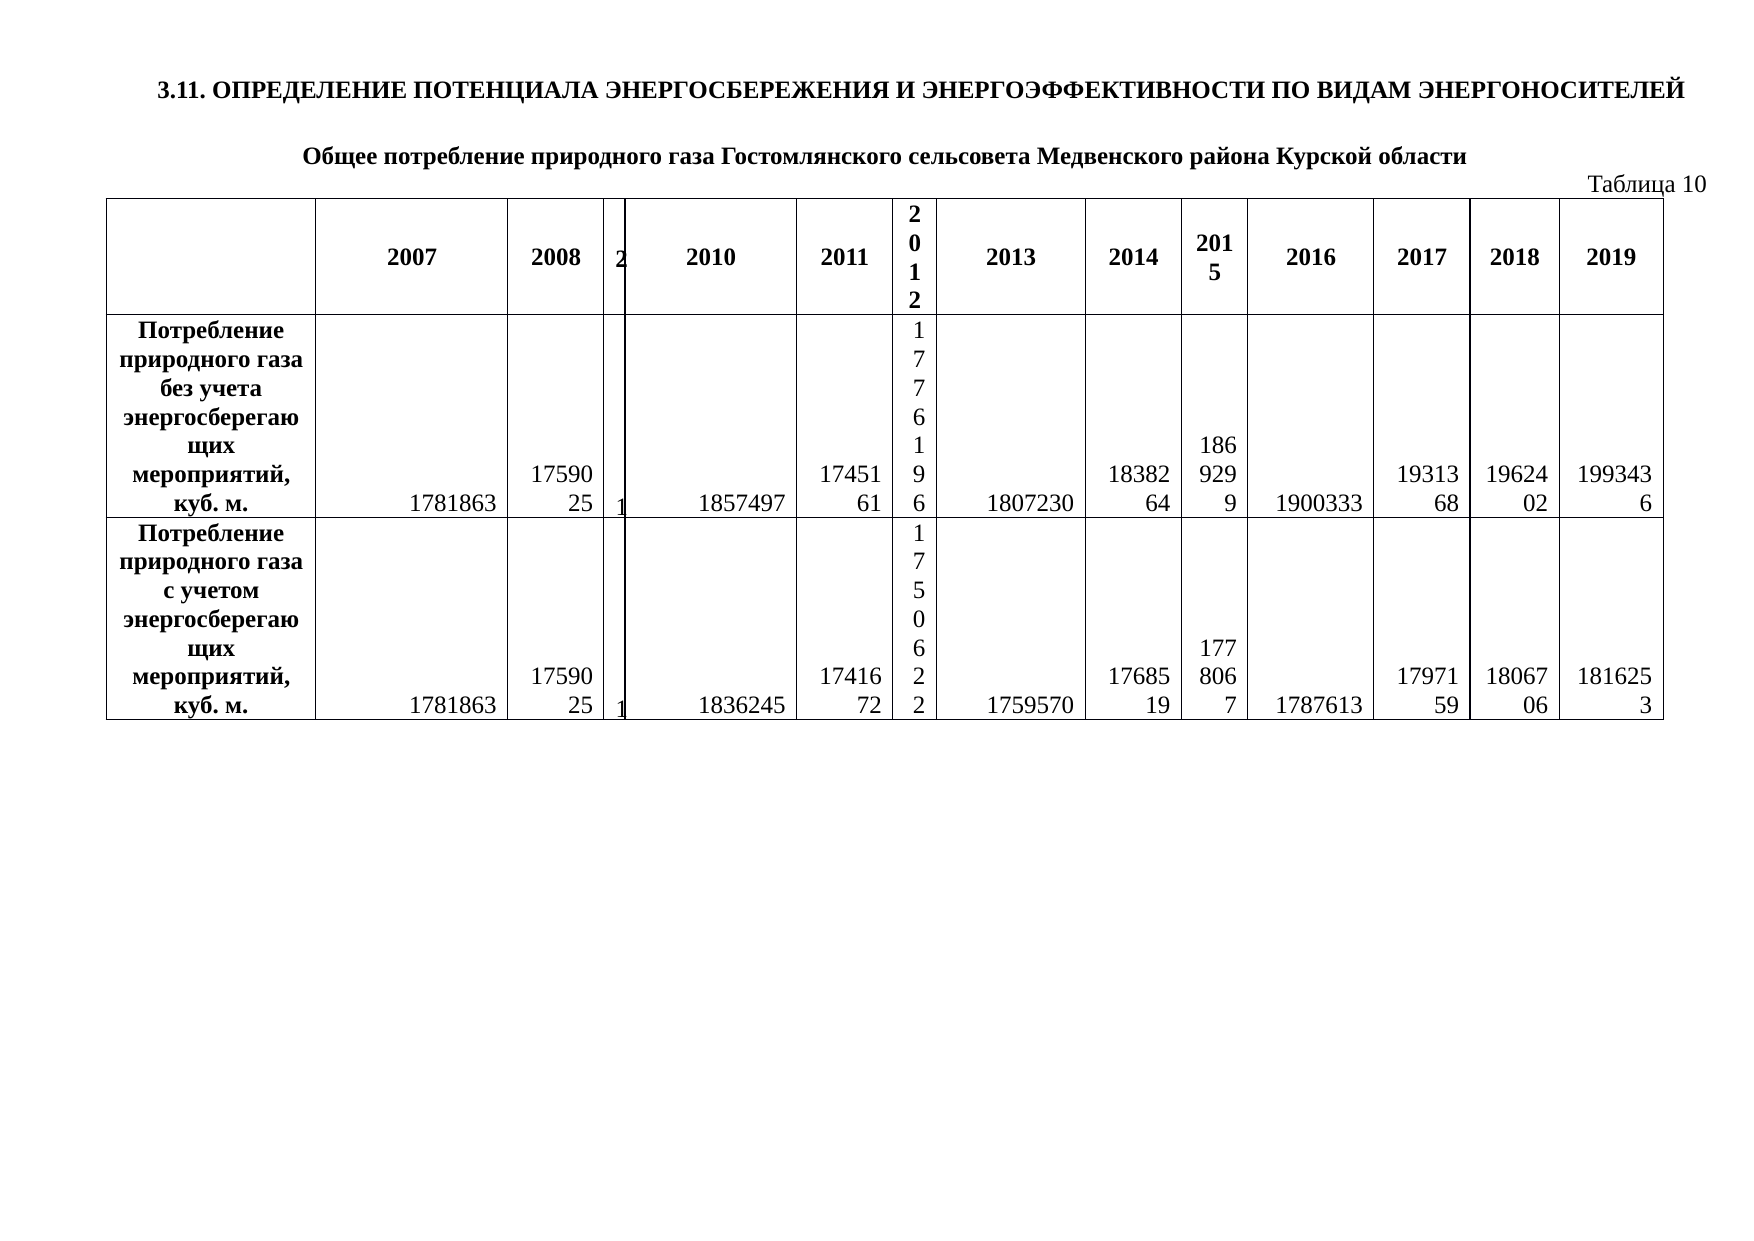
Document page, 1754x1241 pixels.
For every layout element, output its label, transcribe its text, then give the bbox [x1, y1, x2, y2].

text 3.11. ОПРЕДЕЛЕНИЕ ПОТЕНЦИАЛА ЭНЕРГОСБЕРЕЖЕНИЯ И ЭНЕРГОЭФФЕКТИВНОСТИ ПО ВИДАМ ЭНЕРГОНОСИТЕЛЕЙ [62, 75, 1707, 104]
text Таблица 10 [62, 169, 1707, 198]
table_header 2017 [1374, 199, 1469, 314]
table_cell 1759570 [937, 518, 1085, 719]
table_header 2015 [1182, 199, 1247, 314]
table_cell 1857497 [626, 315, 796, 517]
table_cell 1787613 [1248, 518, 1373, 719]
table_header 2014 [1086, 199, 1181, 314]
table_cell 1838264 [1086, 315, 1181, 517]
table_cell 1768519 [1086, 518, 1181, 719]
table_cell 1962402 [1471, 315, 1559, 517]
table_cell 1745161 [797, 315, 892, 517]
table_header 2019 [1560, 199, 1663, 314]
table_header 2011 [797, 199, 892, 314]
table_header 2018 [1471, 199, 1559, 314]
table_cell 1781863 [316, 315, 507, 517]
table_cell 1869299 [1182, 315, 1247, 517]
table_header 2010 [626, 199, 796, 314]
table_header 2012 [893, 199, 936, 314]
table_cell 1797159 [1374, 518, 1469, 719]
table_header 2007 [316, 199, 507, 314]
text Общее потребление природного газа Гостомлянского сельсовета Медвенского района Курской области [62, 141, 1707, 169]
table_cell 1781863 [316, 518, 507, 719]
table_header 2013 [937, 199, 1085, 314]
table_cell 1759025 [508, 518, 603, 719]
table_cell 1900333 [1248, 315, 1373, 517]
table_header 2009 [604, 199, 624, 314]
table_cell 1723560 [604, 315, 624, 517]
table_cell 1931368 [1374, 315, 1469, 517]
table_header [107, 199, 315, 314]
table_header 2016 [1248, 199, 1373, 314]
table_header 2008 [508, 199, 603, 314]
table_cell 1816253 [1560, 518, 1663, 719]
table_cell 1723560 [604, 518, 624, 719]
table_cell Потребление природного газа без учета энергосберегающих мероприятий, куб. м. [107, 315, 315, 517]
table_cell 1778067 [1182, 518, 1247, 719]
table_cell 1993436 [1560, 315, 1663, 517]
table_cell Потребление природного газа с учетом энергосберегающих мероприятий, куб. м. [107, 518, 315, 719]
table_cell 1806706 [1471, 518, 1559, 719]
table_cell 1807230 [937, 315, 1085, 517]
table_cell 1759025 [508, 315, 603, 517]
table_cell 1741672 [797, 518, 892, 719]
table_cell 1836245 [626, 518, 796, 719]
table_cell 1750622 [893, 518, 936, 719]
table_cell 1776196 [893, 315, 936, 517]
